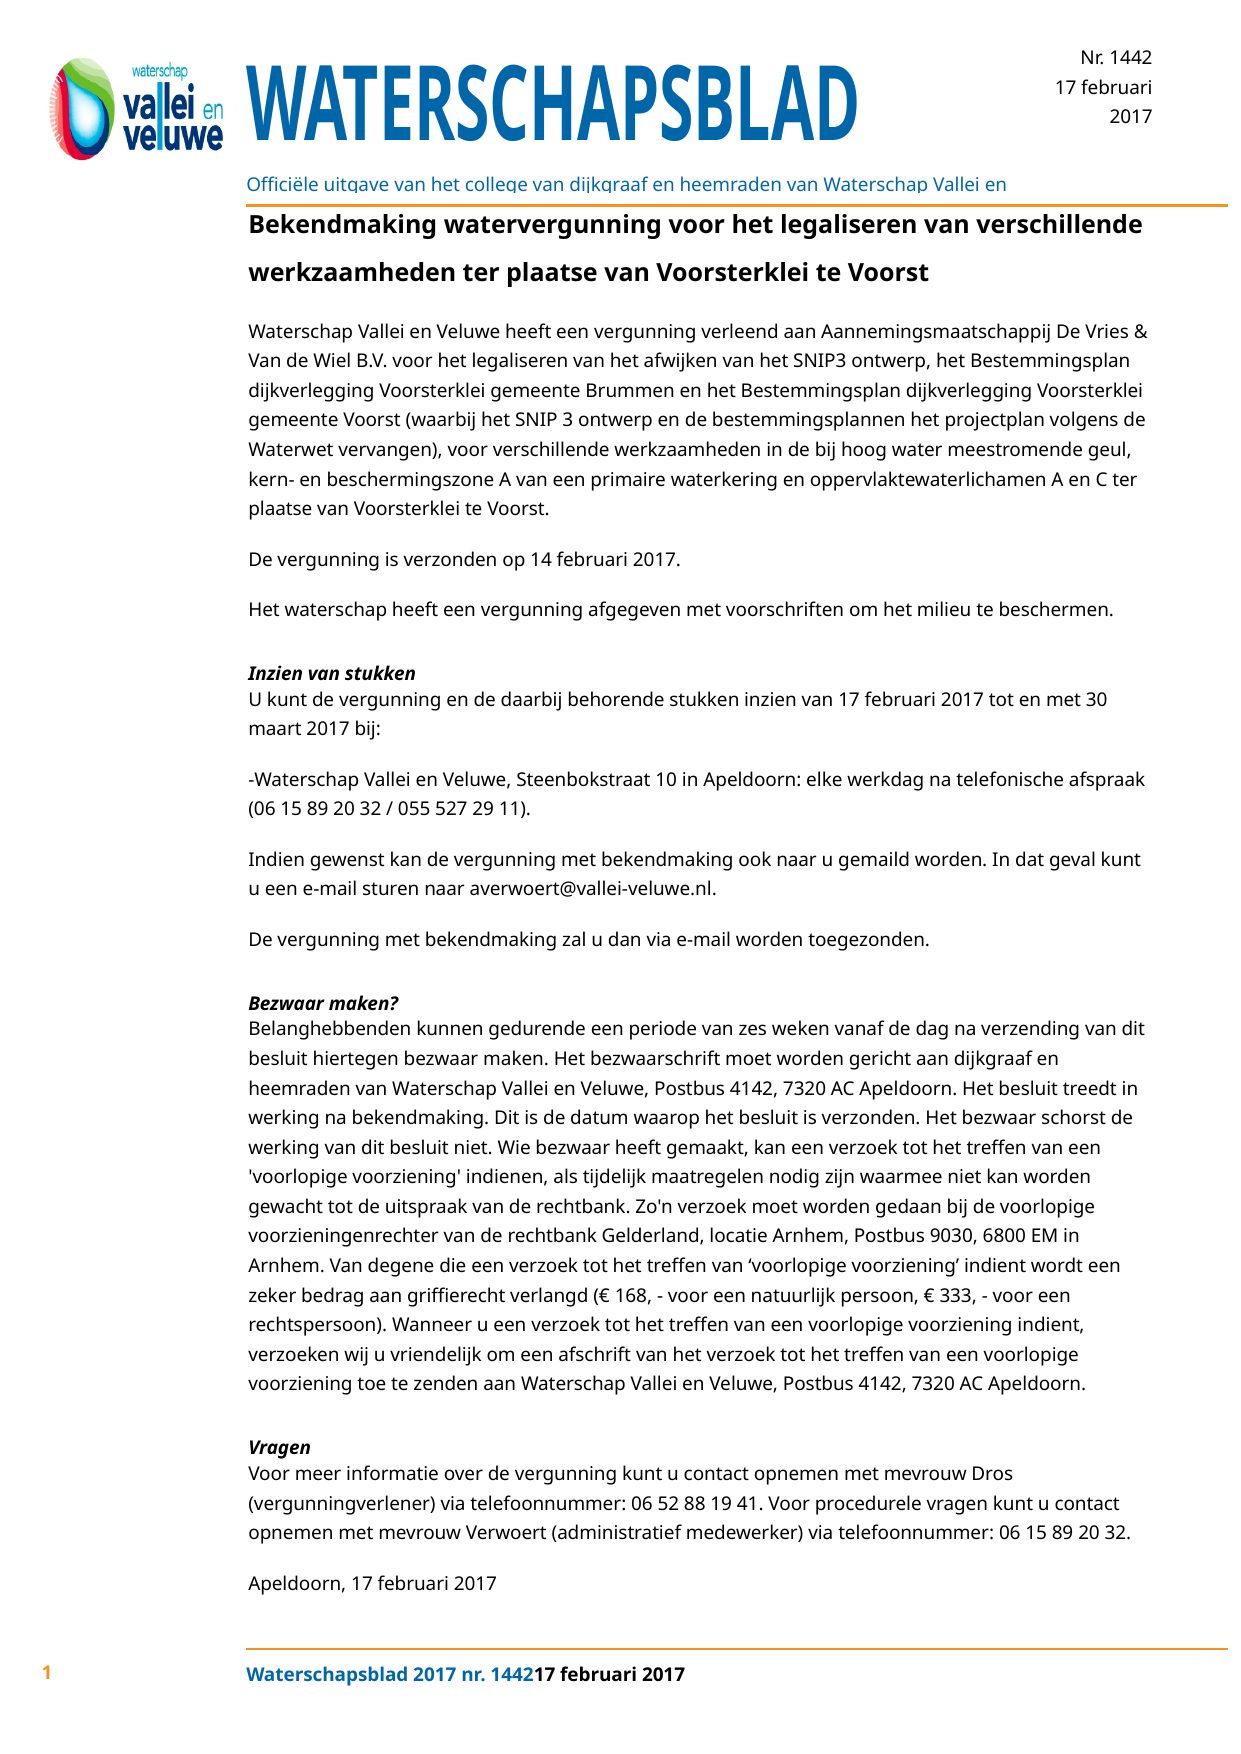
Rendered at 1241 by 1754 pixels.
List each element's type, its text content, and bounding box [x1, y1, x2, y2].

text Waterschap Vallei en Veluwe heeft een vergunning verleend aan Aannemingsmaatschappij De Vries & Van de Wiel B.V. voor het legaliseren van het afwijken van het SNIP3 ontwerp, het Bestemmingsplan dijkverlegging Voorsterklei gemeente Brummen en het Bestemmingsplan dijkverlegging Voorsterklei gemeente Voorst (waarbij het SNIP 3 ontwerp en de bestemmingsplannen het projectplan volgens de Waterwet vervangen), voor verschillende werkzaamheden in de bij hoog water meestromende geul, kern- en beschermingszone A van een primaire waterkering en oppervlaktewaterlichamen A en C ter plaatse van Voorsterklei te Voorst. [248, 318, 1152, 521]
text Voor meer informatie over de vergunning kunt u contact opnemen met mevrouw Dros (vergunningverlener) via telefoonnummer: 06 52 88 19 41. Voor procedurele vragen kunt u contact opnemen met mevrouw Verwoert (administratief medewerker) via telefoonnummer: 06 15 89 20 32. [248, 1460, 1152, 1545]
text Apeldoorn, 17 februari 2017 [248, 1570, 1152, 1596]
text De vergunning met bekendmaking zal u dan via e-mail worden toegezonden. [248, 926, 1152, 952]
text U kunt de vergunning en de daarbij behorende stukken inzien van 17 februari 2017 tot en met 30 maart 2017 bij: [248, 686, 1152, 741]
text -Waterschap Vallei en Veluwe, Steenbokstraat 10 in Apeldoorn: elke werkdag na telefonische afspraak (06 15 89 20 32 / 055 527 29 11). [248, 766, 1152, 821]
text Bezwaar maken? [248, 990, 1152, 1016]
text Indien gewenst kan de vergunning met bekendmaking ook naar u gemaild worden. In dat geval kunt u een e-mail sturen naar averwoert@vallei-veluwe.nl. [248, 846, 1152, 901]
text Belanghebbenden kunnen gedurende een periode van zes weken vanaf de dag na verzending van dit besluit hiertegen bezwaar maken. Het bezwaarschrift moet worden gericht aan dijkgraaf en heemraden van Waterschap Vallei en Veluwe, Postbus 4142, 7320 AC Apeldoorn. Het besluit treedt in werking na bekendmaking. Dit is de datum waarop het besluit is verzonden. Het bezwaar schorst de werking van dit besluit niet. Wie bezwaar heeft gemaakt, kan een verzoek tot het treffen van een 'voorlopige voorziening' indienen, als tijdelijk maatregelen nodig zijn waarmee niet kan worden gewacht tot de uitspraak van de rechtbank. Zo'n verzoek moet worden gedaan bij de voorlopige voorzieningenrechter van de rechtbank Gelderland, locatie Arnhem, Postbus 9030, 6800 EM in Arnhem. Van degene die een verzoek tot het treffen van ‘voorlopige voorziening’ indient wordt een zeker bedrag aan griffierecht verlangd (€ 168, - voor een natuurlijk persoon, € 333, - voor een rechtspersoon). Wanneer u een verzoek tot het treffen van een voorlopige voorziening indient, verzoeken wij u vriendelijk om een afschrift van het verzoek tot het treffen van een voorlopige voorziening toe te zenden aan Waterschap Vallei en Veluwe, Postbus 4142, 7320 AC Apeldoorn. [248, 1016, 1152, 1396]
picture [41, 47, 231, 172]
text Bekendmaking watervergunning voor het legaliseren van verschillende werkzaamheden ter plaatse van Voorsterklei te Voorst [248, 207, 1152, 288]
text Vragen [248, 1434, 1152, 1460]
text Inzien van stukken [248, 660, 1152, 686]
text De vergunning is verzonden op 14 februari 2017. [248, 546, 1152, 572]
text Het waterschap heeft een vergunning afgegeven met voorschriften om het milieu te beschermen. [248, 596, 1152, 622]
